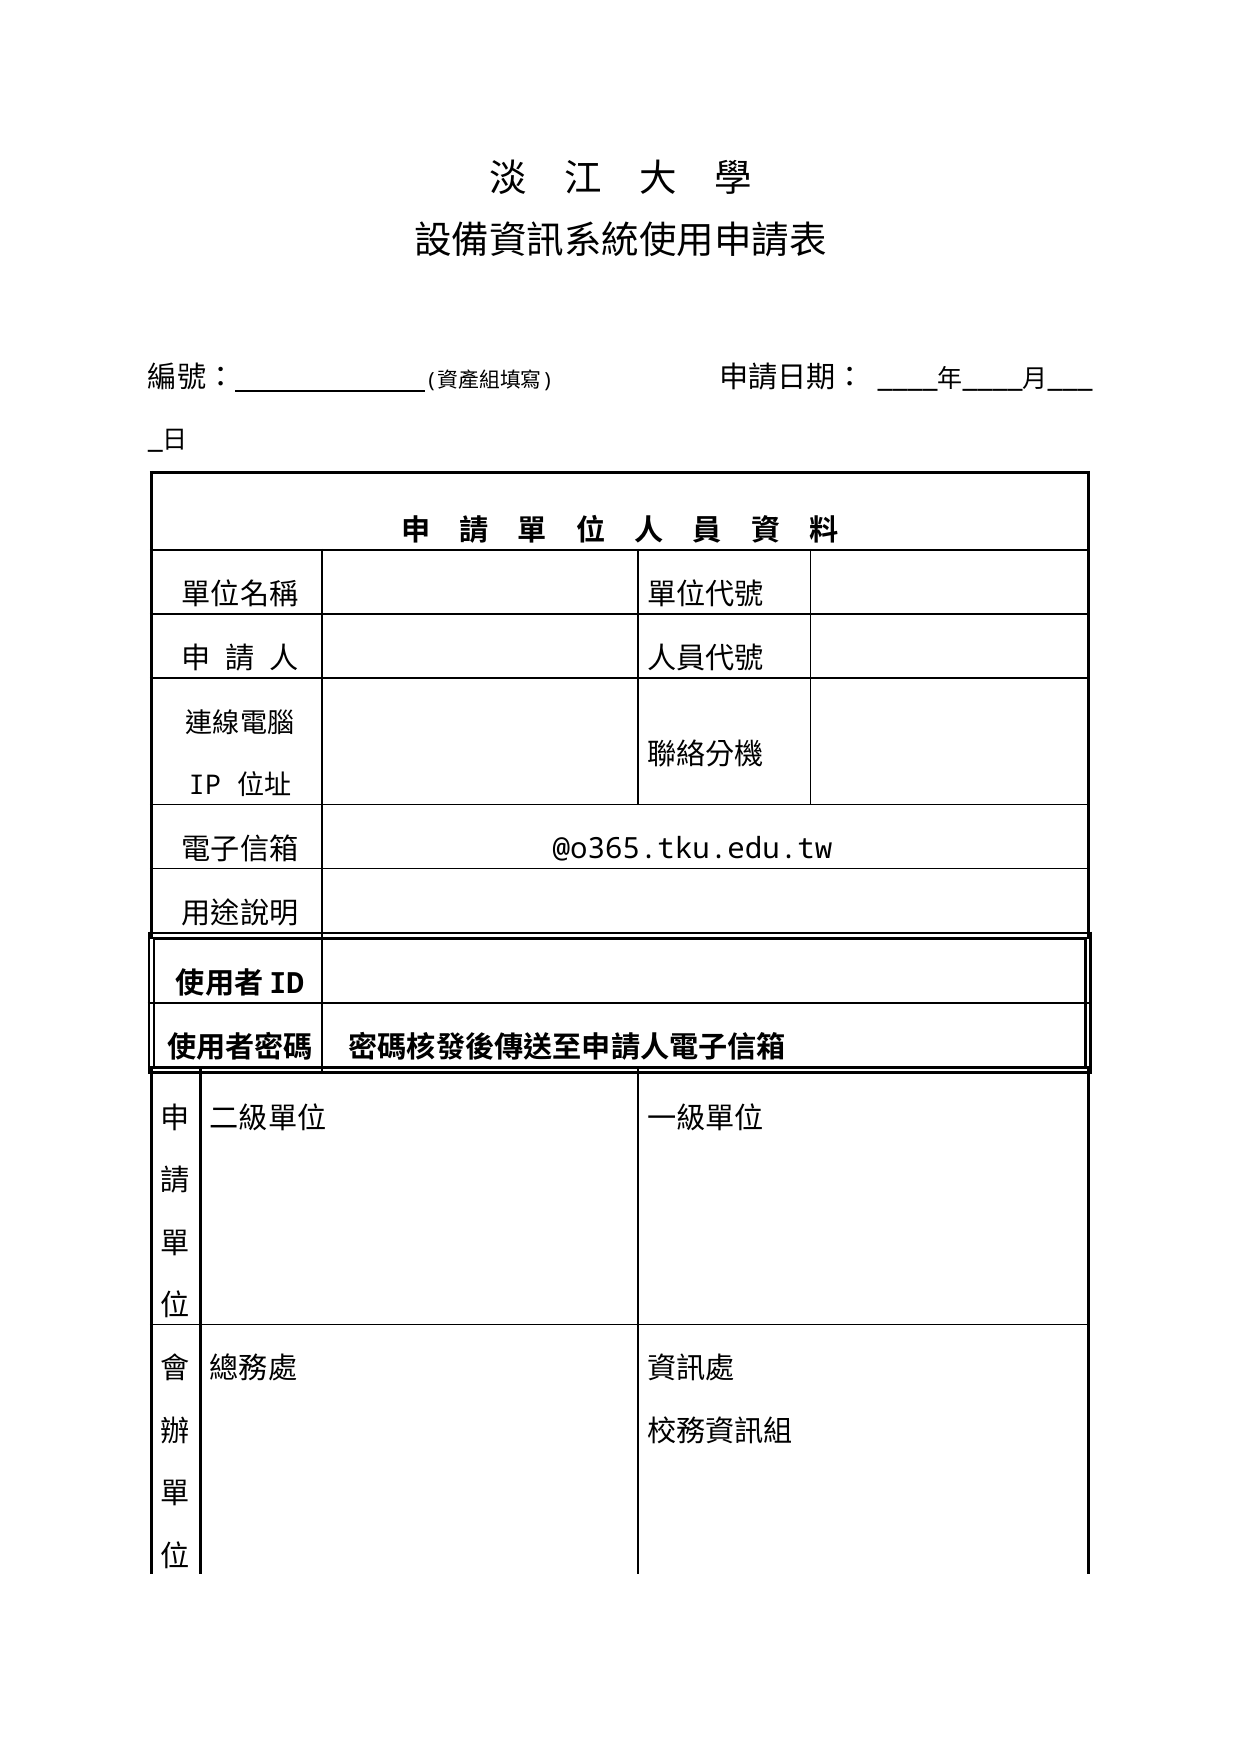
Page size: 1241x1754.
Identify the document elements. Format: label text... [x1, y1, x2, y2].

table_cell 用途說明 [153, 869, 321, 932]
table_cell 使用者ID [155, 940, 321, 1002]
text 設備資訊系統使用申請表 [148, 196, 1092, 258]
table_cell 連線電腦 IP 位址 [153, 679, 321, 803]
table_cell [811, 679, 1087, 803]
table_cell [811, 551, 1087, 613]
text 淡 江 大 學 [148, 133, 1092, 196]
table_cell 密碼核發後傳送至申請人電子信箱 [323, 1004, 1084, 1066]
table_cell [323, 679, 637, 803]
text 編號： (資產組填寫) 申請日期： ____年____月____日 [148, 333, 1092, 458]
table_cell 聯絡分機 [639, 679, 810, 803]
table_cell 申 請 人 [153, 615, 321, 677]
table_cell 二級單位 [202, 1074, 637, 1324]
table_cell 申 請 單 位 [153, 1074, 199, 1324]
table_cell [323, 869, 1087, 932]
table_header 申 請 單 位 人 員 資 料 [153, 474, 1087, 549]
table_cell 單位名稱 [153, 551, 321, 613]
table_cell 會 辦 單 位 [153, 1325, 199, 1574]
table_cell 一級單位 [639, 1074, 1087, 1324]
table_cell [323, 551, 637, 613]
table_cell 資訊處 校務資訊組 [639, 1325, 1087, 1574]
table_cell [323, 940, 1084, 1002]
table_cell 總務處 [202, 1325, 637, 1574]
table_cell 使用者密碼 [155, 1004, 321, 1066]
table_cell [811, 615, 1087, 677]
table_cell [323, 615, 637, 677]
table_cell @o365.tku.edu.tw [323, 805, 1087, 868]
table_cell 人員代號 [639, 615, 810, 677]
table_cell 電子信箱 [153, 805, 321, 868]
table_cell 單位代號 [639, 551, 810, 613]
